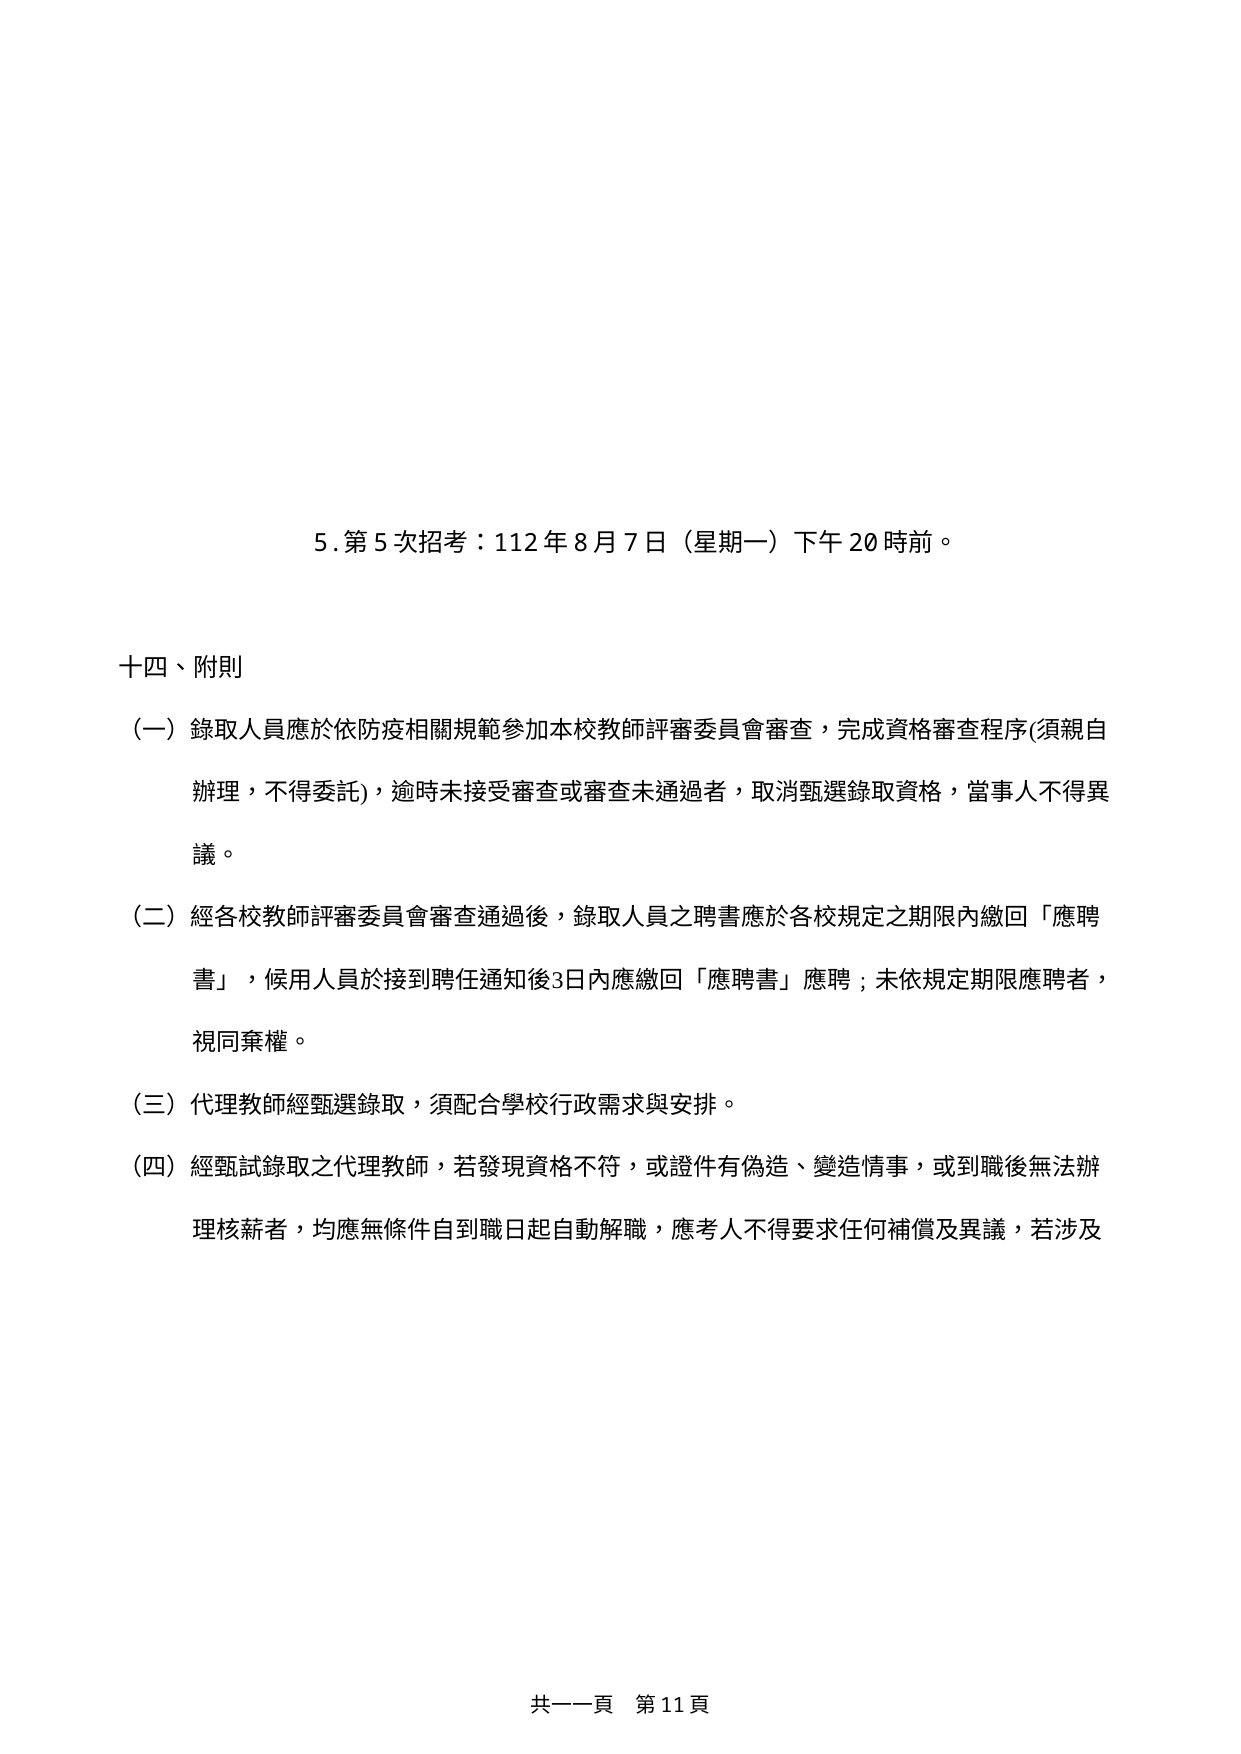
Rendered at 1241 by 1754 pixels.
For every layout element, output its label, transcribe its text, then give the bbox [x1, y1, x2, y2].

text （三）代理教師經甄選錄取，須配合學校行政需求與安排。 [118, 1061, 1122, 1124]
text 5.第5次招考：112年8月7日（星期一）下午20時前。 [118, 499, 1122, 561]
text （一）錄取人員應於依防疫相關規範參加本校教師評審委員會審查，完成資格審查程序(須親自辦理，不得委託)，逾時未接受審查或審查未通過者，取消甄選錄取資格，當事人不得異議。 [118, 686, 1122, 874]
text 十四、附則 [118, 624, 1122, 686]
text （二）經各校教師評審委員會審查通過後，錄取人員之聘書應於各校規定之期限內繳回「應聘書」，候用人員於接到聘任通知後3日內應繳回「應聘書」應聘﹔未依規定期限應聘者，視同棄權。 [118, 874, 1122, 1061]
text （四）經甄試錄取之代理教師，若發現資格不符，或證件有偽造、變造情事，或到職後無法辦理核薪者，均應無條件自到職日起自動解職，應考人不得要求任何補償及異議，若涉及 [118, 1124, 1122, 1249]
